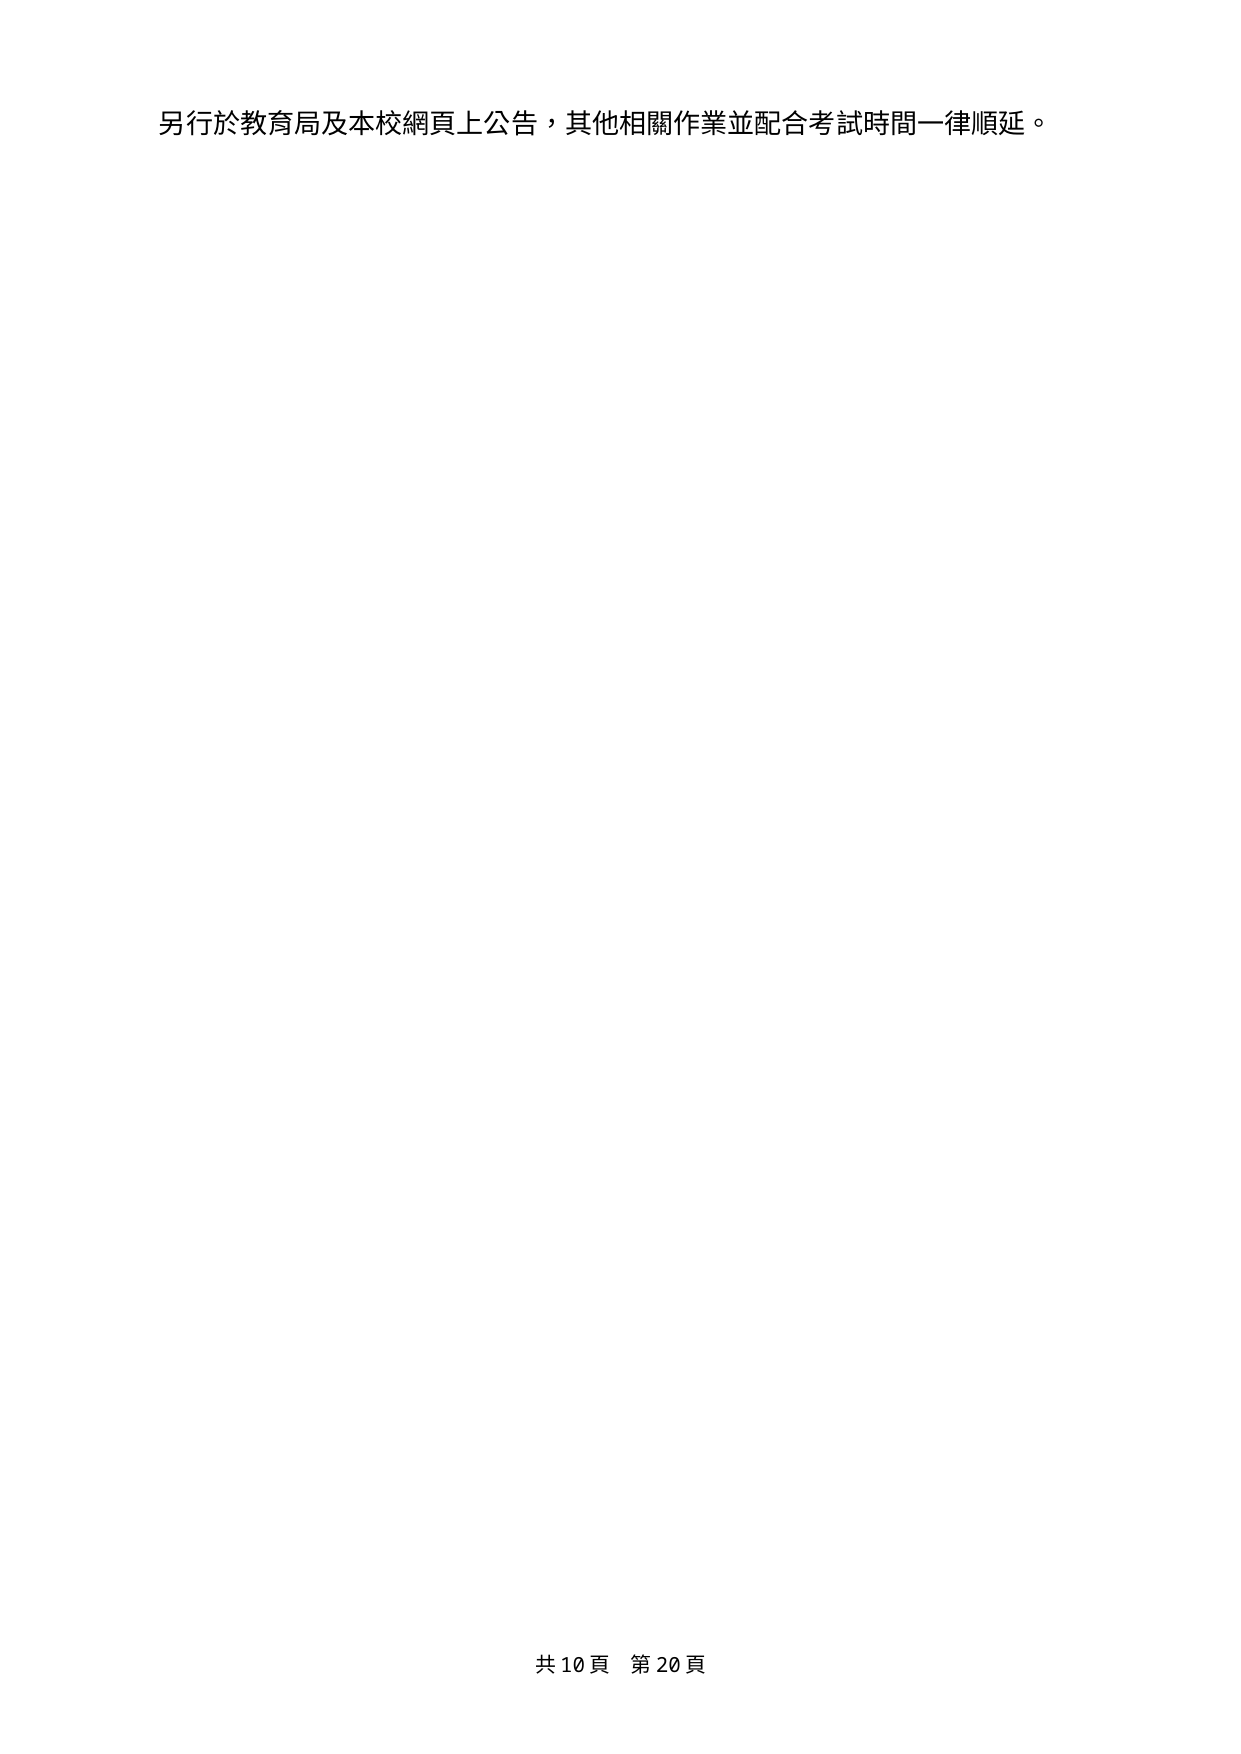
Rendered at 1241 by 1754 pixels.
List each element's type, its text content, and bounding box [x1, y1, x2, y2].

text 另行於教育局及本校網頁上公告，其他相關作業並配合考試時間一律順延。 [118, 81, 1122, 143]
